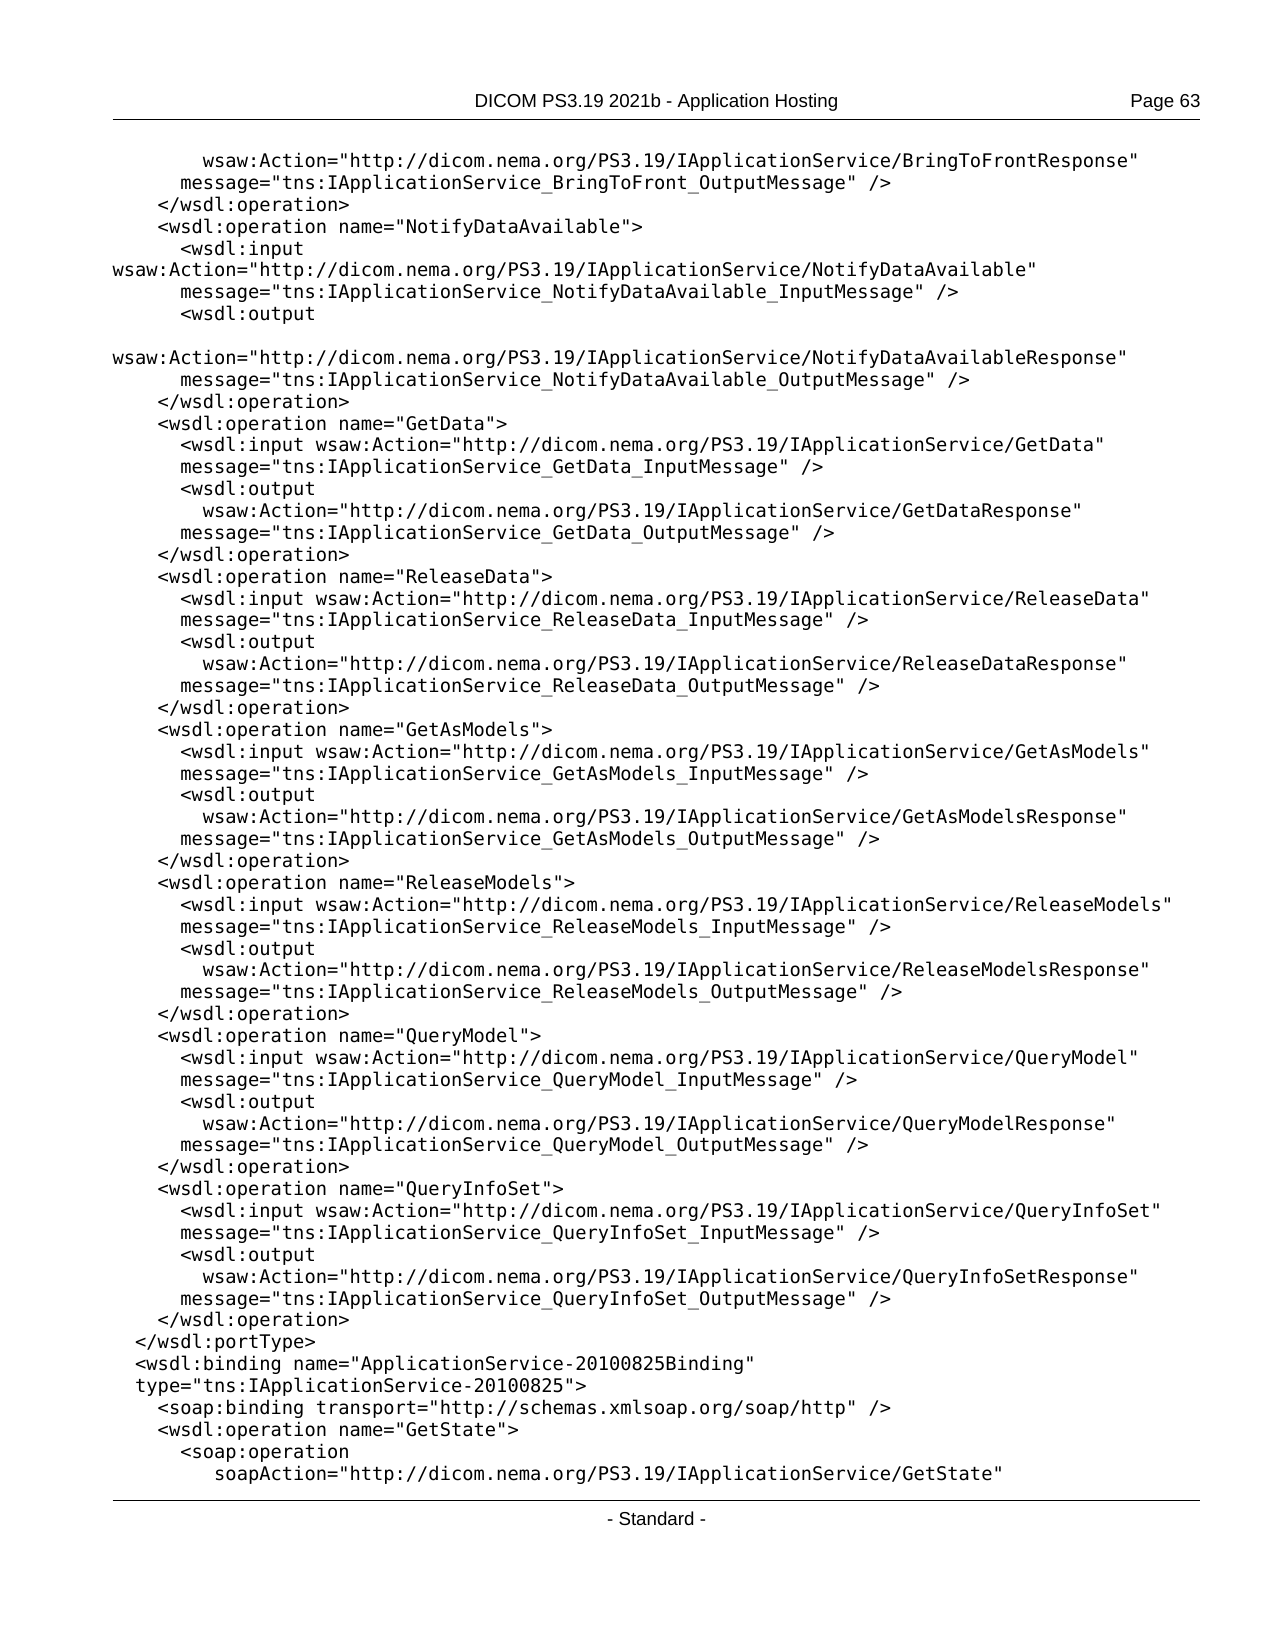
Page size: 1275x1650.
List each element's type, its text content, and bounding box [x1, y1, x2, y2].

text wsaw:Action="http://dicom.nema.org/PS3.19/IApplicationService/BringToFrontResponse" message="tns:IApplicationService_BringToFront_OutputMessage" /> </wsdl:operation> <wsdl:operation name="NotifyDataAvailable"> <wsdl:input wsaw:Action="http://dicom.nema.org/PS3.19/IApplicationService/NotifyDataAvailable" message="tns:IApplicationService_NotifyDataAvailable_InputMessage" /> <wsdl:output wsaw:Action="http://dicom.nema.org/PS3.19/IApplicationService/NotifyDataAvailableResponse" message="tns:IApplicationService_NotifyDataAvailable_OutputMessage" /> </wsdl:operation> <wsdl:operation name="GetData"> <wsdl:input wsaw:Action="http://dicom.nema.org/PS3.19/IApplicationService/GetData" message="tns:IApplicationService_GetData_InputMessage" /> <wsdl:output wsaw:Action="http://dicom.nema.org/PS3.19/IApplicationService/GetDataResponse" message="tns:IApplicationService_GetData_OutputMessage" /> </wsdl:operation> <wsdl:operation name="ReleaseData"> <wsdl:input wsaw:Action="http://dicom.nema.org/PS3.19/IApplicationService/ReleaseData" message="tns:IApplicationService_ReleaseData_InputMessage" /> <wsdl:output wsaw:Action="http://dicom.nema.org/PS3.19/IApplicationService/ReleaseDataResponse" message="tns:IApplicationService_ReleaseData_OutputMessage" /> </wsdl:operation> <wsdl:operation name="GetAsModels"> <wsdl:input wsaw:Action="http://dicom.nema.org/PS3.19/IApplicationService/GetAsModels" message="tns:IApplicationService_GetAsModels_InputMessage" /> <wsdl:output wsaw:Action="http://dicom.nema.org/PS3.19/IApplicationService/GetAsModelsResponse" message="tns:IApplicationService_GetAsModels_OutputMessage" /> </wsdl:operation> <wsdl:operation name="ReleaseModels"> <wsdl:input wsaw:Action="http://dicom.nema.org/PS3.19/IApplicationService/ReleaseModels" message="tns:IApplicationService_ReleaseModels_InputMessage" /> <wsdl:output wsaw:Action="http://dicom.nema.org/PS3.19/IApplicationService/ReleaseModelsResponse" message="tns:IApplicationService_ReleaseModels_OutputMessage" /> </wsdl:operation> <wsdl:operation name="QueryModel"> <wsdl:input wsaw:Action="http://dicom.nema.org/PS3.19/IApplicationService/QueryModel" message="tns:IApplicationService_QueryModel_InputMessage" /> <wsdl:output wsaw:Action="http://dicom.nema.org/PS3.19/IApplicationService/QueryModelResponse" message="tns:IApplicationService_QueryModel_OutputMessage" /> </wsdl:operation> <wsdl:operation name="QueryInfoSet"> <wsdl:input wsaw:Action="http://dicom.nema.org/PS3.19/IApplicationService/QueryInfoSet" message="tns:IApplicationService_QueryInfoSet_InputMessage" /> <wsdl:output wsaw:Action="http://dicom.nema.org/PS3.19/IApplicationService/QueryInfoSetResponse" message="tns:IApplicationService_QueryInfoSet_OutputMessage" /> </wsdl:operation> </wsdl:portType> <wsdl:binding name="ApplicationService-20100825Binding" type="tns:IApplicationService-20100825"> <soap:binding transport="http://schemas.xmlsoap.org/soap/http" /> <wsdl:operation name="GetState"> <soap:operation soapAction="http://dicom.nema.org/PS3.19/IApplicationService/GetState" [112, 150, 1200, 1484]
